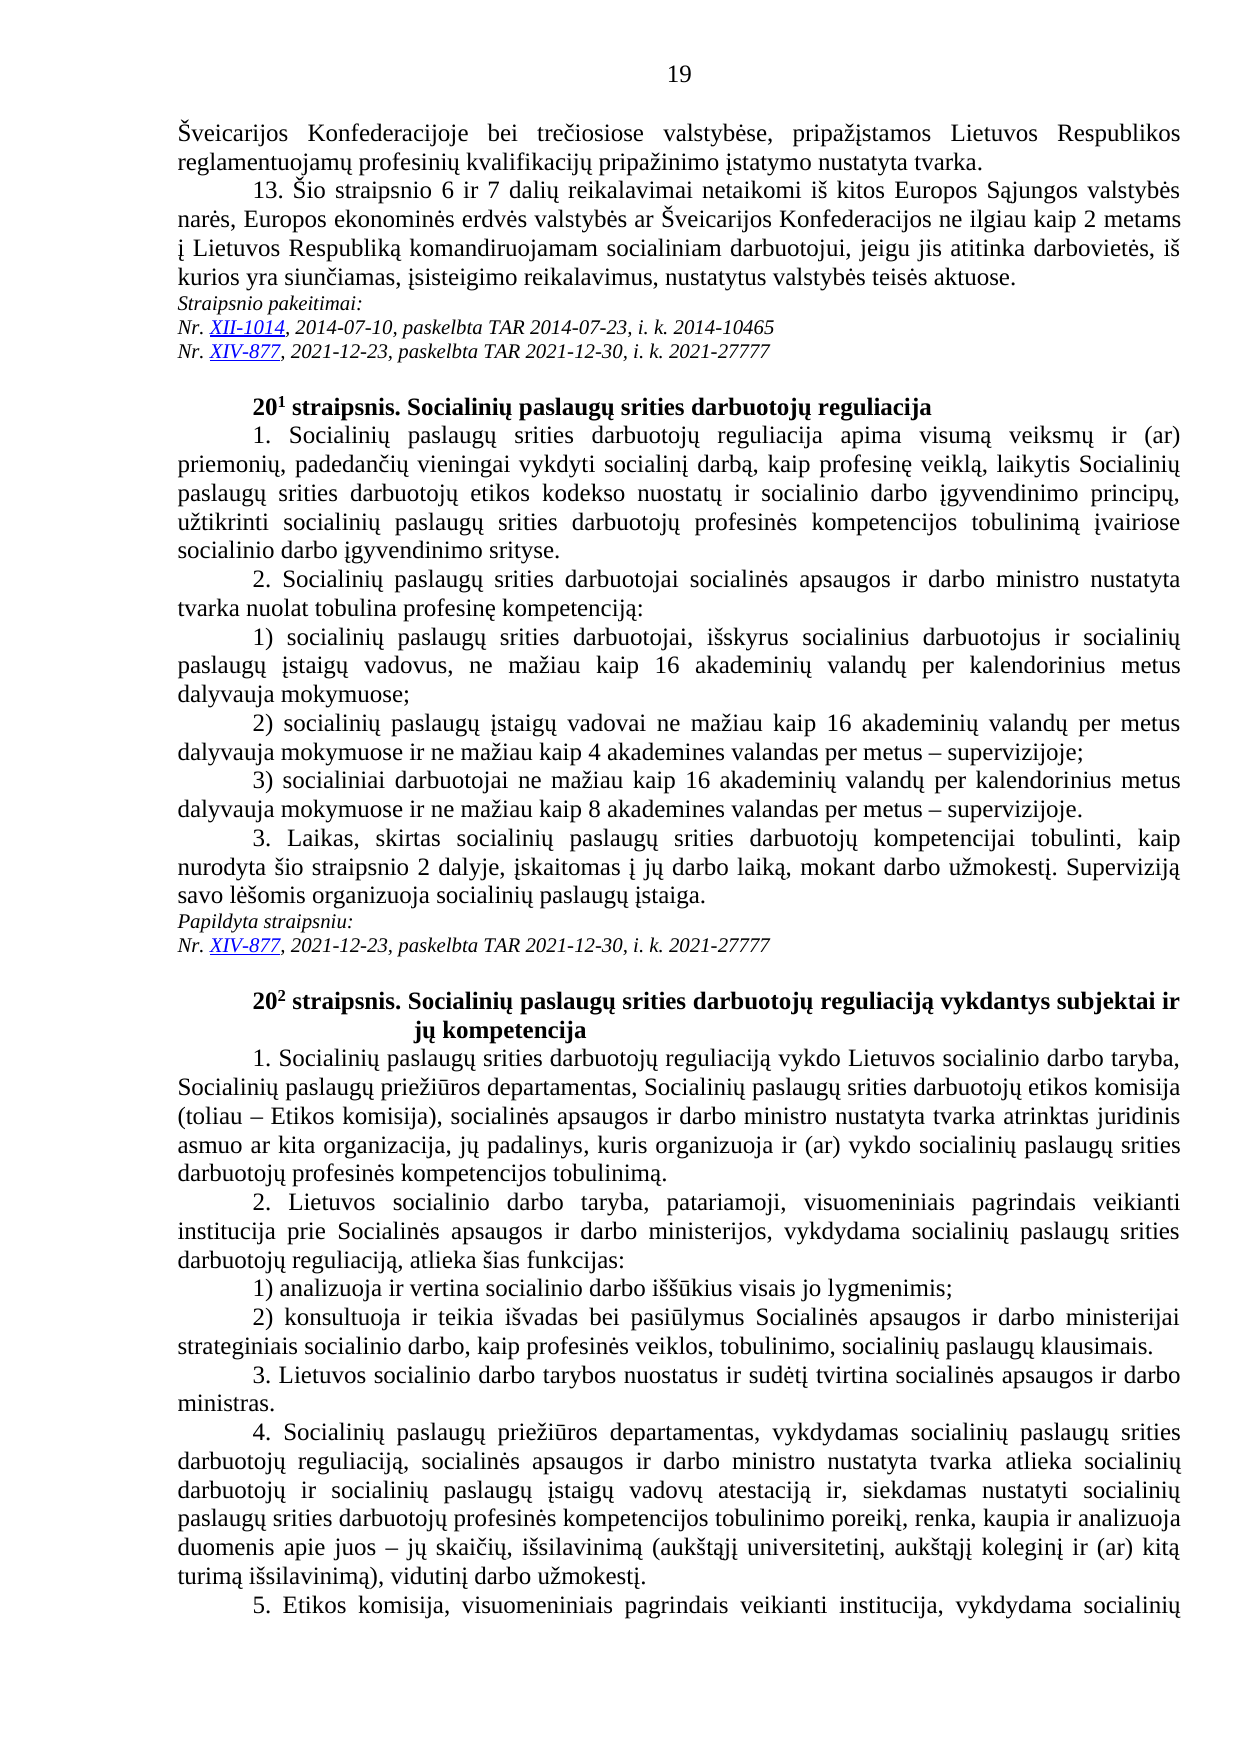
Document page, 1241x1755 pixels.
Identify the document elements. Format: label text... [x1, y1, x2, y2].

text 3. Laikas, skirtas socialinių paslaugų srities darbuotojų kompetencijai tobulinti, kaip nurodyta šio straipsnio 2 dalyje, įskaitomas į jų darbo laiką, mokant darbo užmokestį. Superviziją savo lėšomis organizuoja socialinių paslaugų įstaiga. [177, 823, 1181, 909]
text Nr. XII-1014, 2014-07-10, paskelbta TAR 2014-07-23, i. k. 2014-10465 [177, 315, 1181, 339]
text Šveicarijos Konfederacijoje bei trečiosiose valstybėse, pripažįstamos Lietuvos Respublikos reglamentuojamų profesinių kvalifikacijų pripažinimo įstatymo nustatyta tvarka. [177, 118, 1181, 176]
text 201 straipsnis. Socialinių paslaugų srities darbuotojų reguliacija [177, 392, 1181, 420]
text 2) socialinių paslaugų įstaigų vadovai ne mažiau kaip 16 akademinių valandų per metus dalyvauja mokymuose ir ne mažiau kaip 4 akademines valandas per metus – supervizijoje; [177, 708, 1181, 765]
text 3. Lietuvos socialinio darbo tarybos nuostatus ir sudėtį tvirtina socialinės apsaugos ir darbo ministras. [177, 1360, 1181, 1417]
text 2) konsultuoja ir teikia išvadas bei pasiūlymus Socialinės apsaugos ir darbo ministerijai strateginiais socialinio darbo, kaip profesinės veiklos, tobulinimo, socialinių paslaugų klausimais. [177, 1302, 1181, 1360]
text 1. Socialinių paslaugų srities darbuotojų reguliacija apima visumą veiksmų ir (ar) priemonių, padedančių vieningai vykdyti socialinį darbą, kaip profesinę veiklą, laikytis Socialinių paslaugų srities darbuotojų etikos kodekso nuostatų ir socialinio darbo įgyvendinimo principų, užtikrinti socialinių paslaugų srities darbuotojų profesinės kompetencijos tobulinimą įvairiose socialinio darbo įgyvendinimo srityse. [177, 420, 1181, 564]
text 2. Lietuvos socialinio darbo taryba, patariamoji, visuomeniniais pagrindais veikianti institucija prie Socialinės apsaugos ir darbo ministerijos, vykdydama socialinių paslaugų srities darbuotojų reguliaciją, atlieka šias funkcijas: [177, 1187, 1181, 1273]
text 3) socialiniai darbuotojai ne mažiau kaip 16 akademinių valandų per kalendorinius metus dalyvauja mokymuose ir ne mažiau kaip 8 akademines valandas per metus – supervizijoje. [177, 765, 1181, 823]
text 4. Socialinių paslaugų priežiūros departamentas, vykdydamas socialinių paslaugų srities darbuotojų reguliaciją, socialinės apsaugos ir darbo ministro nustatyta tvarka atlieka socialinių darbuotojų ir socialinių paslaugų įstaigų vadovų atestaciją ir, siekdamas nustatyti socialinių paslaugų srities darbuotojų profesinės kompetencijos tobulinimo poreikį, renka, kaupia ir analizuoja duomenis apie juos – jų skaičių, išsilavinimą (aukštąjį universitetinį, aukštąjį koleginį ir (ar) kitą turimą išsilavinimą), vidutinį darbo užmokestį. [177, 1417, 1181, 1590]
text 1) socialinių paslaugų srities darbuotojai, išskyrus socialinius darbuotojus ir socialinių paslaugų įstaigų vadovus, ne mažiau kaip 16 akademinių valandų per kalendorinius metus dalyvauja mokymuose; [177, 622, 1181, 708]
text Straipsnio pakeitimai: [177, 291, 1181, 315]
text Nr. XIV-877, 2021-12-23, paskelbta TAR 2021-12-30, i. k. 2021-27777 [177, 933, 1181, 957]
text 1) analizuoja ir vertina socialinio darbo iššūkius visais jo lygmenimis; [177, 1273, 1181, 1302]
text 13. Šio straipsnio 6 ir 7 dalių reikalavimai netaikomi iš kitos Europos Sąjungos valstybės narės, Europos ekonominės erdvės valstybės ar Šveicarijos Konfederacijos ne ilgiau kaip 2 metams į Lietuvos Respubliką komandiruojamam socialiniam darbuotojui, jeigu jis atitinka darbovietės, iš kurios yra siunčiamas, įsisteigimo reikalavimus, nustatytus valstybės teisės aktuose. [177, 176, 1181, 291]
text Papildyta straipsniu: [177, 909, 1181, 933]
text 5. Etikos komisija, visuomeniniais pagrindais veikianti institucija, vykdydama socialinių [177, 1590, 1181, 1618]
text 2. Socialinių paslaugų srities darbuotojai socialinės apsaugos ir darbo ministro nustatyta tvarka nuolat tobulina profesinę kompetenciją: [177, 564, 1181, 622]
text 1. Socialinių paslaugų srities darbuotojų reguliaciją vykdo Lietuvos socialinio darbo taryba, Socialinių paslaugų priežiūros departamentas, Socialinių paslaugų srities darbuotojų etikos komisija (toliau – Etikos komisija), socialinės apsaugos ir darbo ministro nustatyta tvarka atrinktas juridinis asmuo ar kita organizacija, jų padalinys, kuris organizuoja ir (ar) vykdo socialinių paslaugų srities darbuotojų profesinės kompetencijos tobulinimą. [177, 1043, 1181, 1187]
text 202 straipsnis. Socialinių paslaugų srities darbuotojų reguliaciją vykdantys subjektai ir jų kompetencija [252, 986, 1181, 1043]
text Nr. XIV-877, 2021-12-23, paskelbta TAR 2021-12-30, i. k. 2021-27777 [177, 339, 1181, 363]
